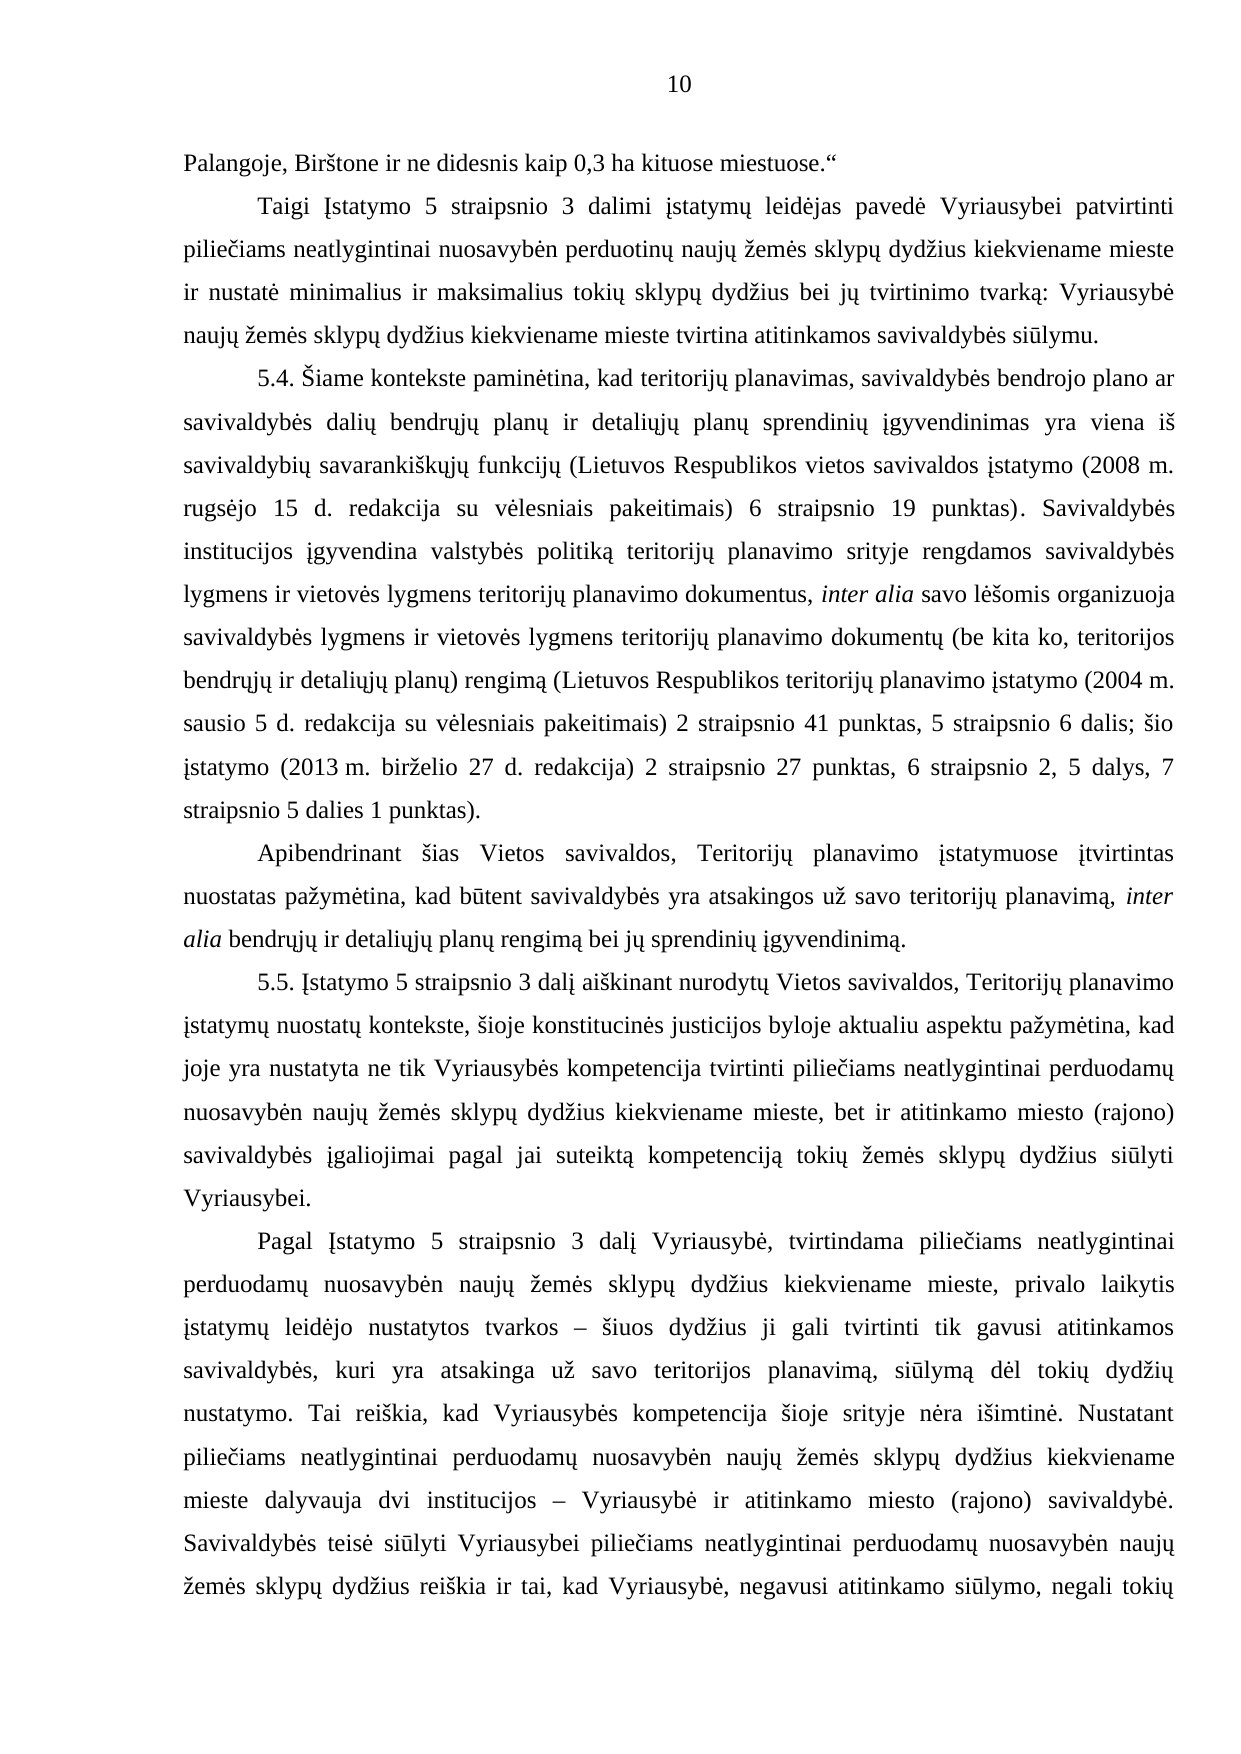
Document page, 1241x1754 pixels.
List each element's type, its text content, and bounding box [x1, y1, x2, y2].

text Apibendrinant šias Vietos savivaldos, Teritorijų planavimo įstatymuose įtvirtintas nuostatas pažymėtina, kad būtent savivaldybės yra atsakingos už savo teritorijų planavimą, inter alia bendrųjų ir detaliųjų planų rengimą bei jų sprendinių įgyvendinimą. [183, 838, 1175, 953]
text 5.5. Įstatymo 5 straipsnio 3 dalį aiškinant nurodytų Vietos savivaldos, Teritorijų planavimo įstatymų nuostatų kontekste, šioje konstitucinės justicijos byloje aktualiu aspektu pažymėtina, kad joje yra nustatyta ne tik Vyriausybės kompetencija tvirtinti piliečiams neatlygintinai perduodamų nuosavybėn naujų žemės sklypų dydžius kiekviename mieste, bet ir atitinkamo miesto (rajono) savivaldybės įgaliojimai pagal jai suteiktą kompetenciją tokių žemės sklypų dydžius siūlyti Vyriausybei. [183, 967, 1175, 1212]
text 5.4. Šiame kontekste paminėtina, kad teritorijų planavimas, savivaldybės bendrojo plano ar savivaldybės dalių bendrųjų planų ir detaliųjų planų sprendinių įgyvendinimas yra viena iš savivaldybių savarankiškųjų funkcijų (Lietuvos Respublikos vietos savivaldos įstatymo (2008 m. rugsėjo 15 d. redakcija su vėlesniais pakeitimais) 6 straipsnio 19 punktas). Savivaldybės institucijos įgyvendina valstybės politiką teritorijų planavimo srityje rengdamos savivaldybės lygmens ir vietovės lygmens teritorijų planavimo dokumentus, inter alia savo lėšomis organizuoja savivaldybės lygmens ir vietovės lygmens teritorijų planavimo dokumentų (be kita ko, teritorijos bendrųjų ir detaliųjų planų) rengimą (Lietuvos Respublikos teritorijų planavimo įstatymo (2004 m. sausio 5 d. redakcija su vėlesniais pakeitimais) 2 straipsnio 41 punktas, 5 straipsnio 6 dalis; šio įstatymo (2013 m. birželio 27 d. redakcija) 2 straipsnio 27 punktas, 6 straipsnio 2, 5 dalys, 7 straipsnio 5 dalies 1 punktas). [183, 363, 1175, 823]
text Pagal Įstatymo 5 straipsnio 3 dalį Vyriausybė, tvirtindama piliečiams neatlygintinai perduodamų nuosavybėn naujų žemės sklypų dydžius kiekviename mieste, privalo laikytis įstatymų leidėjo nustatytos tvarkos – šiuos dydžius ji gali tvirtinti tik gavusi atitinkamos savivaldybės, kuri yra atsakinga už savo teritorijos planavimą, siūlymą dėl tokių dydžių nustatymo. Tai reiškia, kad Vyriausybės kompetencija šioje srityje nėra išimtinė. Nustatant piliečiams neatlygintinai perduodamų nuosavybėn naujų žemės sklypų dydžius kiekviename mieste dalyvauja dvi institucijos – Vyriausybė ir atitinkamo miesto (rajono) savivaldybė. Savivaldybės teisė siūlyti Vyriausybei piliečiams neatlygintinai perduodamų nuosavybėn naujų žemės sklypų dydžius reiškia ir tai, kad Vyriausybė, negavusi atitinkamo siūlymo, negali tokių [183, 1226, 1175, 1600]
text Palangoje, Birštone ir ne didesnis kaip 0,3 ha kituose miestuose.“ [183, 148, 1175, 177]
text Taigi Įstatymo 5 straipsnio 3 dalimi įstatymų leidėjas pavedė Vyriausybei patvirtinti piliečiams neatlygintinai nuosavybėn perduotinų naujų žemės sklypų dydžius kiekviename mieste ir nustatė minimalius ir maksimalius tokių sklypų dydžius bei jų tvirtinimo tvarką: Vyriausybė naujų žemės sklypų dydžius kiekviename mieste tvirtina atitinkamos savivaldybės siūlymu. [183, 191, 1175, 349]
